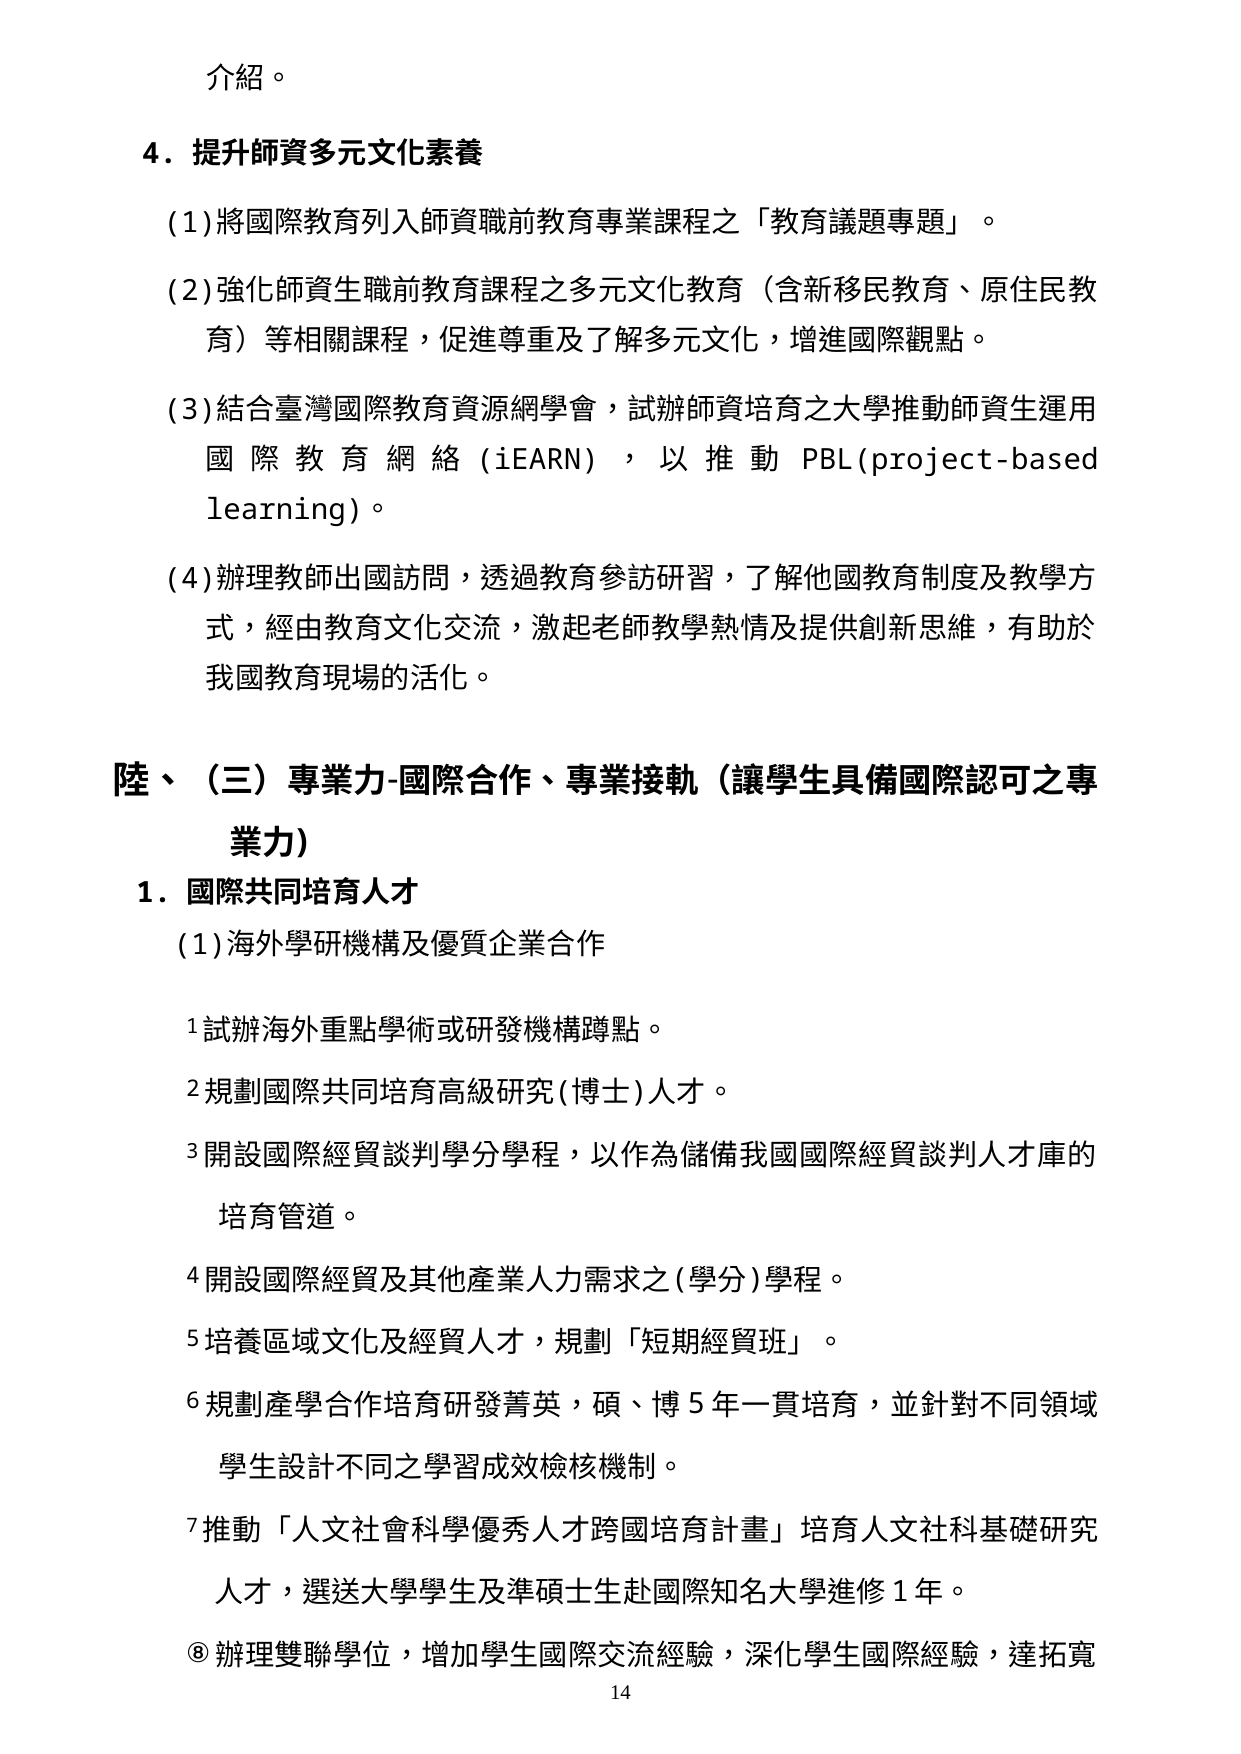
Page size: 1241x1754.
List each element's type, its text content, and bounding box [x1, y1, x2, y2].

text 3開設國際經貿談判學分學程，以作為儲備我國國際經貿談判人才庫的培育管道。 [186, 1111, 1098, 1236]
subtitle (1)將國際教育列入師資職前教育專業課程之「教育議題專題」。 [163, 192, 1098, 242]
text 2規劃國際共同培育高級研究(博士)人才。 [186, 1048, 1098, 1111]
list 國際共同培育人才 [136, 861, 1098, 913]
list 海外學研機構及優質企業合作 [173, 913, 1098, 965]
text 5培養區域文化及經貿人才，規劃「短期經貿班」。 [186, 1298, 1098, 1361]
text (4)辦理教師出國訪問，透過教育參訪研習，了解他國教育制度及教學方式，經由教育文化交流，激起老師教學熱情及提供創新思維，有助於我國教育現場的活化。 [163, 548, 1098, 698]
subtitle (3)結合臺灣國際教育資源網學會，試辦師資培育之大學推動師資生運用國際教育網絡(iEARN)，以推動PBL(project-based learning)。 [163, 379, 1098, 529]
text 6規劃產學合作培育研發菁英，碩、博5年一貫培育，並針對不同領域學生設計不同之學習成效檢核機制。 [186, 1361, 1098, 1486]
text 運用大學校院來自世界各國家地區在臺就讀或研習之外籍生資源，至高中進行服務學習，拓展高中之國際交流，並強化不同文化特色之介紹。 [206, 48, 1098, 98]
list 提升師資多元文化素養 [142, 123, 1098, 173]
text ⑧辦理雙聯學位，增加學生國際交流經驗，深化學生國際經驗，達拓寬 [186, 1611, 1098, 1673]
subtitle （三）專業力-國際合作、專業接軌（讓學生具備國際認可之專業力) [112, 736, 1098, 861]
text 1試辦海外重點學術或研發機構蹲點。 [186, 986, 1098, 1048]
text 7推動「人文社會科學優秀人才跨國培育計畫」培育人文社科基礎研究人才，選送大學學生及準碩士生赴國際知名大學進修1年。 [186, 1486, 1098, 1611]
subtitle (2)強化師資生職前教育課程之多元文化教育（含新移民教育、原住民教育）等相關課程，促進尊重及了解多元文化，增進國際觀點。 [163, 261, 1098, 361]
text 4開設國際經貿及其他產業人力需求之(學分)學程。 [186, 1236, 1098, 1298]
